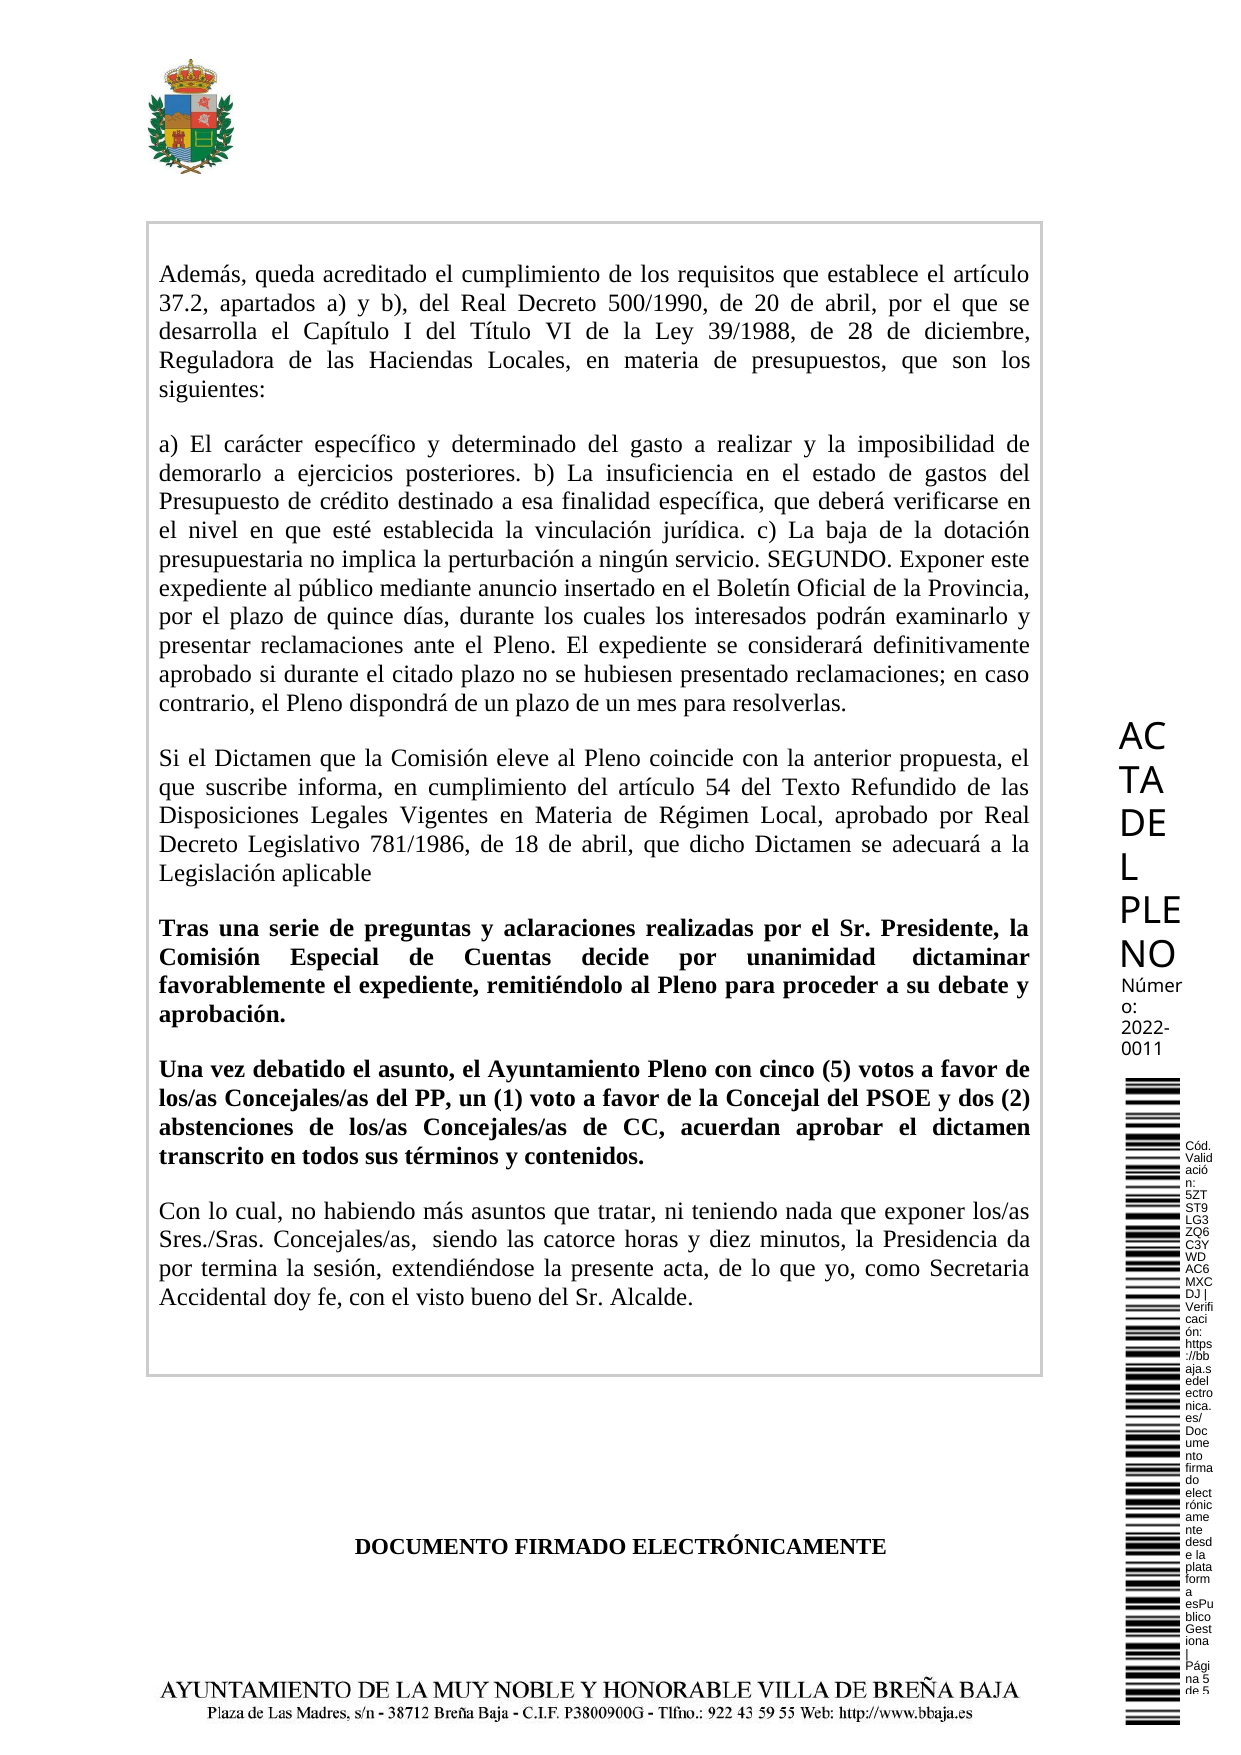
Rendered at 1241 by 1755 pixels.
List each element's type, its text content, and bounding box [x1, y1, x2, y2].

text Con lo cual, no habiendo más asuntos que tratar, ni teniendo nada que exponer los/as Sres./Sras. Concejales/as, siendo las catorce horas y diez minutos, la Presidencia da por termina la sesión, extendiéndose la presente acta, de lo que yo, como Secretaria Accidental doy fe, con el visto bueno del Sr. Alcalde. [159, 1196, 1031, 1311]
text Si el Dictamen que la Comisión eleve al Pleno coincide con la anterior propuesta, el que suscribe informa, en cumplimiento del artículo 54 del Texto Refundido de las Disposiciones Legales Vigentes en Materia de Régimen Local, aprobado por Real Decreto Legislativo 781/1986, de 18 de abril, que dicho Dictamen se adecuará a la Legislación aplicable [159, 743, 1031, 887]
text ACTA DEL PLENO [1119, 715, 1186, 976]
text a) El carácter específico y determinado del gasto a realizar y la imposibilidad de demorarlo a ejercicios posteriores. b) La insuficiencia en el estado de gastos del Presupuesto de crédito destinado a esa finalidad específica, que deberá verificarse en el nivel en que esté establecida la vinculación jurídica. c) La baja de la dotación presupuestaria no implica la perturbación a ningún servicio. SEGUNDO. Exponer este expediente al público mediante anuncio insertado en el Boletín Oficial de la Provincia, por el plazo de quince días, durante los cuales los interesados podrán examinarlo y presentar reclamaciones ante el Pleno. El expediente se considerará definitivamente aprobado si durante el citado plazo no se hubiesen presentado reclamaciones; en caso contrario, el Pleno dispondrá de un plazo de un mes para resolverlas. [159, 429, 1031, 716]
subtitle Tras una serie de preguntas y aclaraciones realizadas por el Sr. Presidente, la Comisión Especial de Cuentas decide por unanimidad dictaminar favorablemente el expediente, remitiéndolo al Pleno para proceder a su debate y aprobación. [159, 913, 1030, 1028]
text Número: 2022-0011 Fecha: 11/01/2023 [1121, 976, 1186, 1060]
text Cód. Validación: 5ZTST9LG3ZQ6C3YWDAC6MXCDJ | Verificación: https://bbaja.sedelectronica.es/ Documento firmado electrónicamente desde la plataforma esPublico Gestiona | Página 5 de 5 [1185, 1140, 1214, 1693]
text [1117, 712, 1186, 1060]
text DOCUMENTO FIRMADO ELECTRÓNICAMENTE [352, 1533, 888, 1559]
text Además, queda acreditado el cumplimiento de los requisitos que establece el artículo 37.2, apartados a) y b), del Real Decreto 500/1990, de 20 de abril, por el que se desarrolla el Capítulo I del Título VI de la Ley 39/1988, de 28 de diciembre, Reguladora de las Haciendas Locales, en materia de presupuestos, que son los siguientes: [159, 259, 1031, 403]
text Una vez debatido el asunto, el Ayuntamiento Pleno con cinco (5) votos a favor de los/as Concejales/as del PP, un (1) voto a favor de la Concejal del PSOE y dos (2) abstenciones de los/as Concejales/as de CC, acuerdan aprobar el dictamen transcrito en todos sus términos y contenidos. [159, 1054, 1031, 1169]
